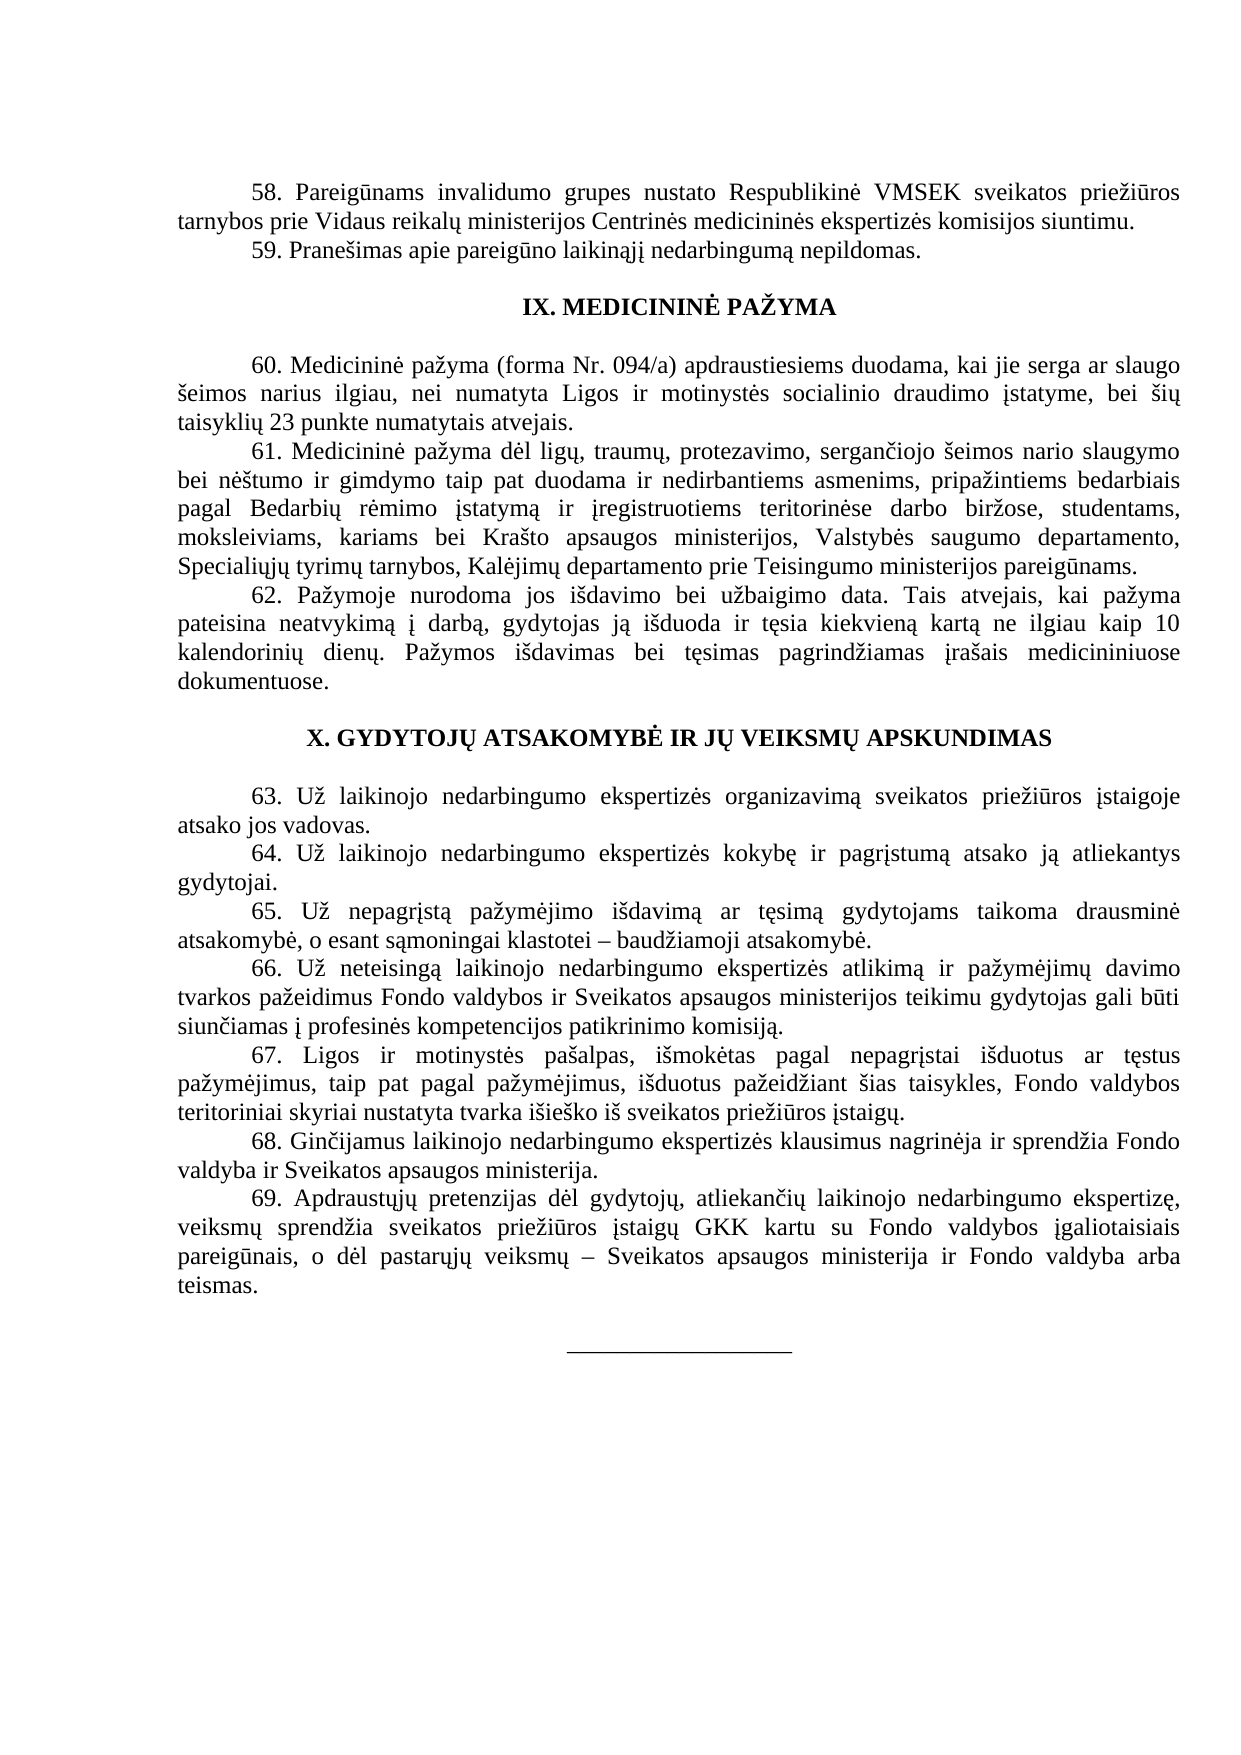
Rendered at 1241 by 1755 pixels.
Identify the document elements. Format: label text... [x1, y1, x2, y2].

text 61. Medicininė pažyma dėl ligų, traumų, protezavimo, sergančiojo šeimos nario slaugymo bei nėštumo ir gimdymo taip pat duodama ir nedirbantiems asmenims, pripažintiems bedarbiais pagal Bedarbių rėmimo įstatymą ir įregistruotiems teritorinėse darbo biržose, studentams, moksleiviams, kariams bei Krašto apsaugos ministerijos, Valstybės saugumo departamento, Specialiųjų tyrimų tarnybos, Kalėjimų departamento prie Teisingumo ministerijos pareigūnams. [177, 436, 1181, 580]
text 66. Už neteisingą laikinojo nedarbingumo ekspertizės atlikimą ir pažymėjimų davimo tvarkos pažeidimus Fondo valdybos ir Sveikatos apsaugos ministerijos teikimu gydytojas gali būti siunčiamas į profesinės kompetencijos patikrinimo komisiją. [177, 953, 1181, 1040]
text X. GYDYTOJŲ ATSAKOMYBĖ IR JŲ VEIKSMŲ APSKUNDIMAS [177, 723, 1181, 752]
text 69. Apdraustųjų pretenzijas dėl gydytojų, atliekančių laikinojo nedarbingumo ekspertizę, veiksmų sprendžia sveikatos priežiūros įstaigų GKK kartu su Fondo valdybos įgaliotaisiais pareigūnais, o dėl pastarųjų veiksmų – Sveikatos apsaugos ministerija ir Fondo valdyba arba teismas. [177, 1183, 1181, 1298]
text 62. Pažymoje nurodoma jos išdavimo bei užbaigimo data. Tais atvejais, kai pažyma pateisina neatvykimą į darbą, gydytojas ją išduoda ir tęsia kiekvieną kartą ne ilgiau kaip 10 kalendorinių dienų. Pažymos išdavimas bei tęsimas pagrindžiamas įrašais medicininiuose dokumentuose. [177, 580, 1181, 695]
text 63. Už laikinojo nedarbingumo ekspertizės organizavimą sveikatos priežiūros įstaigoje atsako jos vadovas. [177, 781, 1181, 838]
text 60. Medicininė pažyma (forma Nr. 094/a) apdraustiesiems duodama, kai jie serga ar slaugo šeimos narius ilgiau, nei numatyta Ligos ir motinystės socialinio draudimo įstatyme, bei šių taisyklių 23 punkte numatytais atvejais. [177, 350, 1181, 436]
text 58. Pareigūnams invalidumo grupes nustato Respublikinė VMSEK sveikatos priežiūros tarnybos prie Vidaus reikalų ministerijos Centrinės medicininės ekspertizės komisijos siuntimu. [177, 177, 1181, 235]
text 64. Už laikinojo nedarbingumo ekspertizės kokybę ir pagrįstumą atsako ją atliekantys gydytojai. [177, 838, 1181, 896]
text 65. Už nepagrįstą pažymėjimo išdavimą ar tęsimą gydytojams taikoma drausminė atsakomybė, o esant sąmoningai klastotei – baudžiamoji atsakomybė. [177, 896, 1181, 953]
text 67. Ligos ir motinystės pašalpas, išmokėtas pagal nepagrįstai išduotus ar tęstus pažymėjimus, taip pat pagal pažymėjimus, išduotus pažeidžiant šias taisykles, Fondo valdybos teritoriniai skyriai nustatyta tvarka išieško iš sveikatos priežiūros įstaigų. [177, 1040, 1181, 1126]
text 59. Pranešimas apie pareigūno laikinąjį nedarbingumą nepildomas. [177, 235, 1181, 263]
text __________________ [177, 1327, 1181, 1356]
text 68. Ginčijamus laikinojo nedarbingumo ekspertizės klausimus nagrinėja ir sprendžia Fondo valdyba ir Sveikatos apsaugos ministerija. [177, 1126, 1181, 1183]
text IX. MEDICININĖ PAŽYMA [177, 292, 1181, 321]
